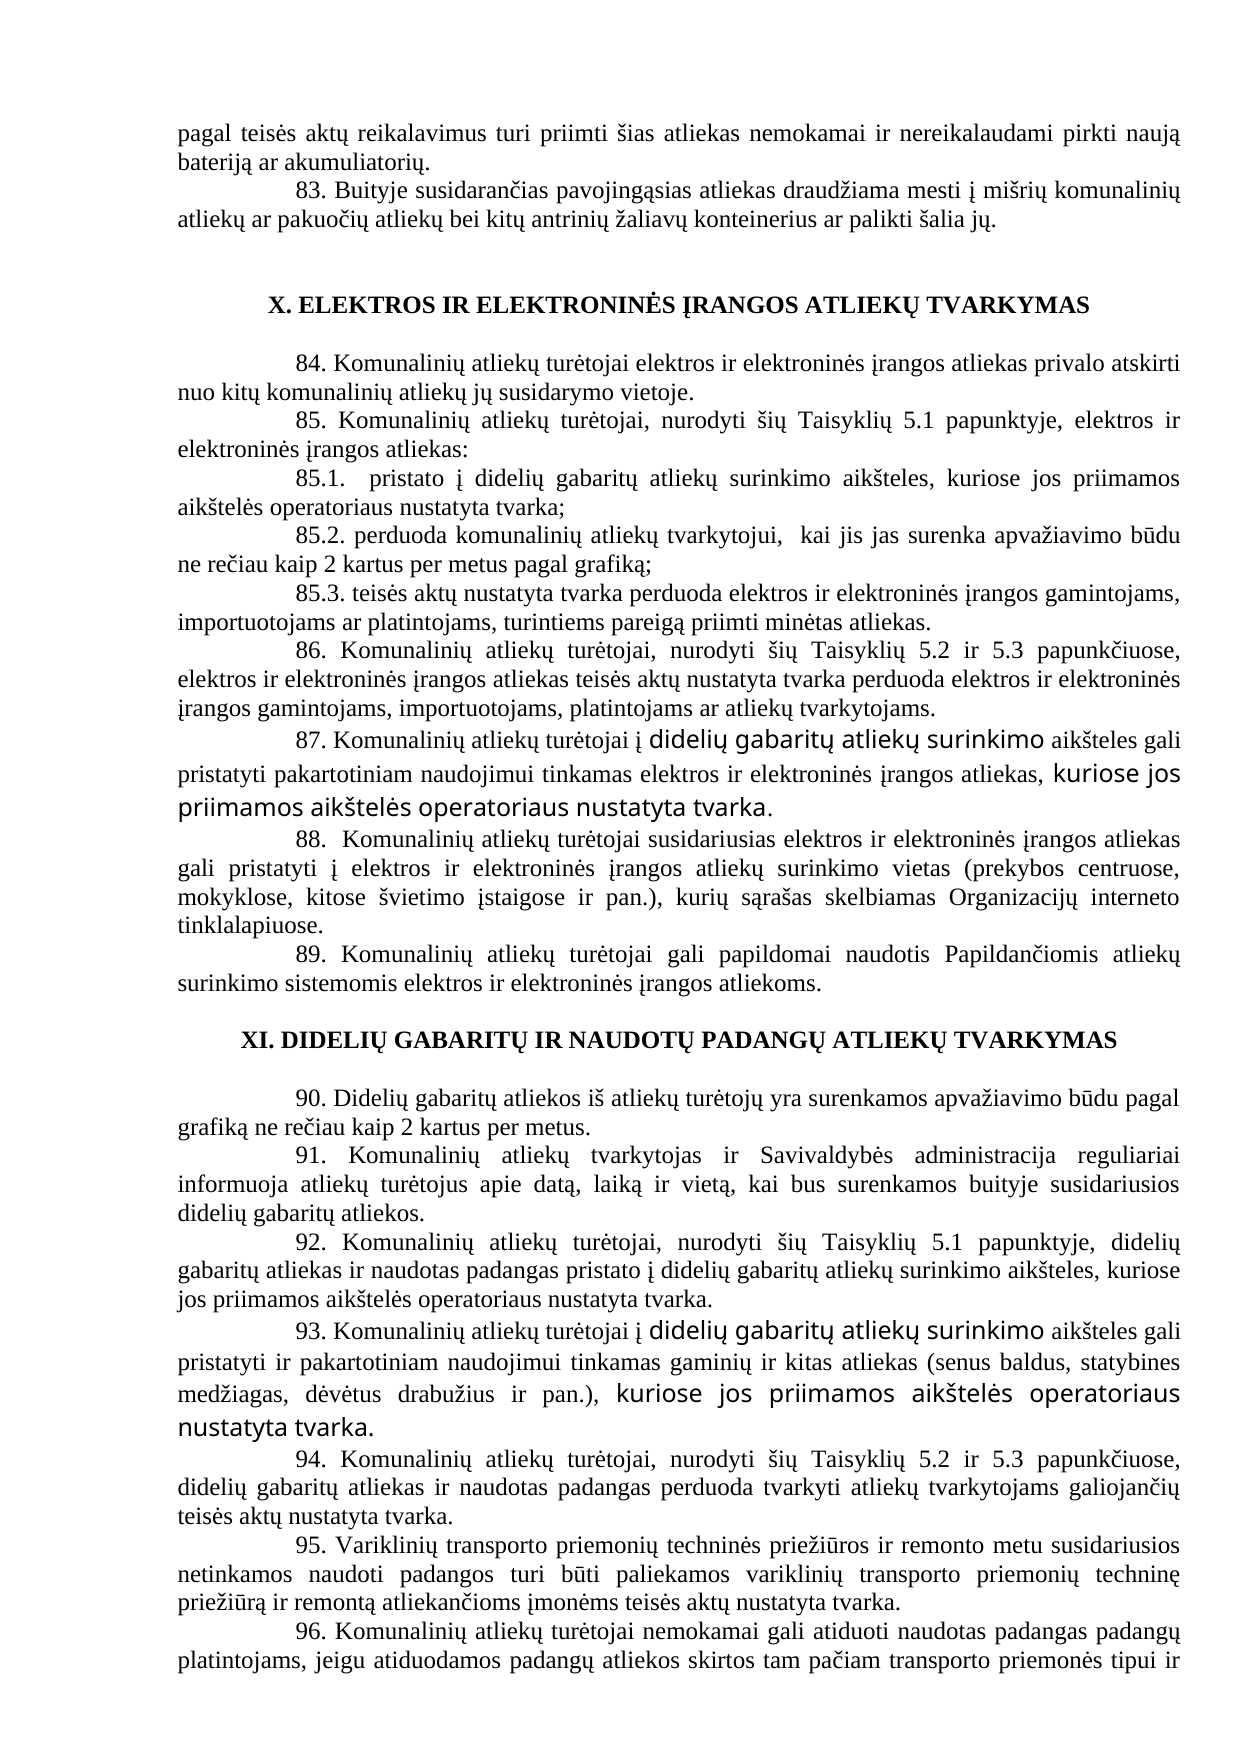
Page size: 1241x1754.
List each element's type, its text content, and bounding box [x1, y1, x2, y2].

text 95. Variklinių transporto priemonių techninės priežiūros ir remonto metu susidariusios netinkamos naudoti padangos turi būti paliekamos variklinių transporto priemonių techninę priežiūrą ir remontą atliekančioms įmonėms teisės aktų nustatyta tvarka. [177, 1530, 1181, 1616]
text 86. Komunalinių atliekų turėtojai, nurodyti šių Taisyklių 5.2 ir 5.3 papunkčiuose, elektros ir elektroninės įrangos atliekas teisės aktų nustatyta tvarka perduoda elektros ir elektroninės įrangos gamintojams, importuotojams, platintojams ar atliekų tvarkytojams. [177, 636, 1181, 722]
text 85.3. teisės aktų nustatyta tvarka perduoda elektros ir elektroninės įrangos gamintojams, importuotojams ar platintojams, turintiems pareigą priimti minėtas atliekas. [177, 578, 1181, 636]
text pagal teisės aktų reikalavimus turi priimti šias atliekas nemokamai ir nereikalaudami pirkti naują bateriją ar akumuliatorių. [177, 118, 1181, 176]
subtitle XI. DIDELIŲ GABARITŲ IR NAUDOTŲ PADANGŲ ATLIEKŲ TVARKYMAS [177, 1025, 1181, 1054]
text 85.1. pristato į didelių gabaritų atliekų surinkimo aikšteles, kuriose jos priimamos aikštelės operatoriaus nustatyta tvarka; [177, 463, 1181, 521]
text 89. Komunalinių atliekų turėtojai gali papildomai naudotis Papildančiomis atliekų surinkimo sistemomis elektros ir elektroninės įrangos atliekoms. [177, 939, 1181, 997]
text 91. Komunalinių atliekų tvarkytojas ir Savivaldybės administracija reguliariai informuoja atliekų turėtojus apie datą, laiką ir vietą, kai bus surenkamos buityje susidariusios didelių gabaritų atliekos. [177, 1140, 1181, 1227]
text 83. Buityje susidarančias pavojingąsias atliekas draudžiama mesti į mišrių komunalinių atliekų ar pakuočių atliekų bei kitų antrinių žaliavų konteinerius ar palikti šalia jų. [177, 176, 1181, 233]
text X. ELEKTROS IR ELEKTRONINĖS ĮRANGOS ATLIEKŲ TVARKYMAS [177, 291, 1181, 319]
text 85.2. perduoda komunalinių atliekų tvarkytojui, kai jis jas surenka apvažiavimo būdu ne rečiau kaip 2 kartus per metus pagal grafiką; [177, 521, 1181, 578]
text 88. Komunalinių atliekų turėtojai susidariusias elektros ir elektroninės įrangos atliekas gali pristatyti į elektros ir elektroninės įrangos atliekų surinkimo vietas (prekybos centruose, mokyklose, kitose švietimo įstaigose ir pan.), kurių sąrašas skelbiamas Organizacijų interneto tinklalapiuose. [177, 824, 1181, 939]
text 96. Komunalinių atliekų turėtojai nemokamai gali atiduoti naudotas padangas padangų platintojams, jeigu atiduodamos padangų atliekos skirtos tam pačiam transporto priemonės tipui ir [177, 1616, 1181, 1674]
text 84. Komunalinių atliekų turėtojai elektros ir elektroninės įrangos atliekas privalo atskirti nuo kitų komunalinių atliekų jų susidarymo vietoje. [177, 348, 1181, 406]
text 93. Komunalinių atliekų turėtojai į didelių gabaritų atliekų surinkimo aikšteles gali pristatyti ir pakartotiniam naudojimui tinkamas gaminių ir kitas atliekas (senus baldus, statybines medžiagas, dėvėtus drabužius ir pan.), kuriose jos priimamos aikštelės operatoriaus nustatyta tvarka. [177, 1313, 1181, 1444]
text 90. Didelių gabaritų atliekos iš atliekų turėtojų yra surenkamos apvažiavimo būdu pagal grafiką ne rečiau kaip 2 kartus per metus. [177, 1083, 1181, 1140]
text 87. Komunalinių atliekų turėtojai į didelių gabaritų atliekų surinkimo aikšteles gali pristatyti pakartotiniam naudojimui tinkamas elektros ir elektroninės įrangos atliekas, kuriose jos priimamos aikštelės operatoriaus nustatyta tvarka. [177, 722, 1181, 824]
text 94. Komunalinių atliekų turėtojai, nurodyti šių Taisyklių 5.2 ir 5.3 papunkčiuose, didelių gabaritų atliekas ir naudotas padangas perduoda tvarkyti atliekų tvarkytojams galiojančių teisės aktų nustatyta tvarka. [177, 1444, 1181, 1530]
text 85. Komunalinių atliekų turėtojai, nurodyti šių Taisyklių 5.1 papunktyje, elektros ir elektroninės įrangos atliekas: [177, 406, 1181, 463]
text 92. Komunalinių atliekų turėtojai, nurodyti šių Taisyklių 5.1 papunktyje, didelių gabaritų atliekas ir naudotas padangas pristato į didelių gabaritų atliekų surinkimo aikšteles, kuriose jos priimamos aikštelės operatoriaus nustatyta tvarka. [177, 1227, 1181, 1313]
